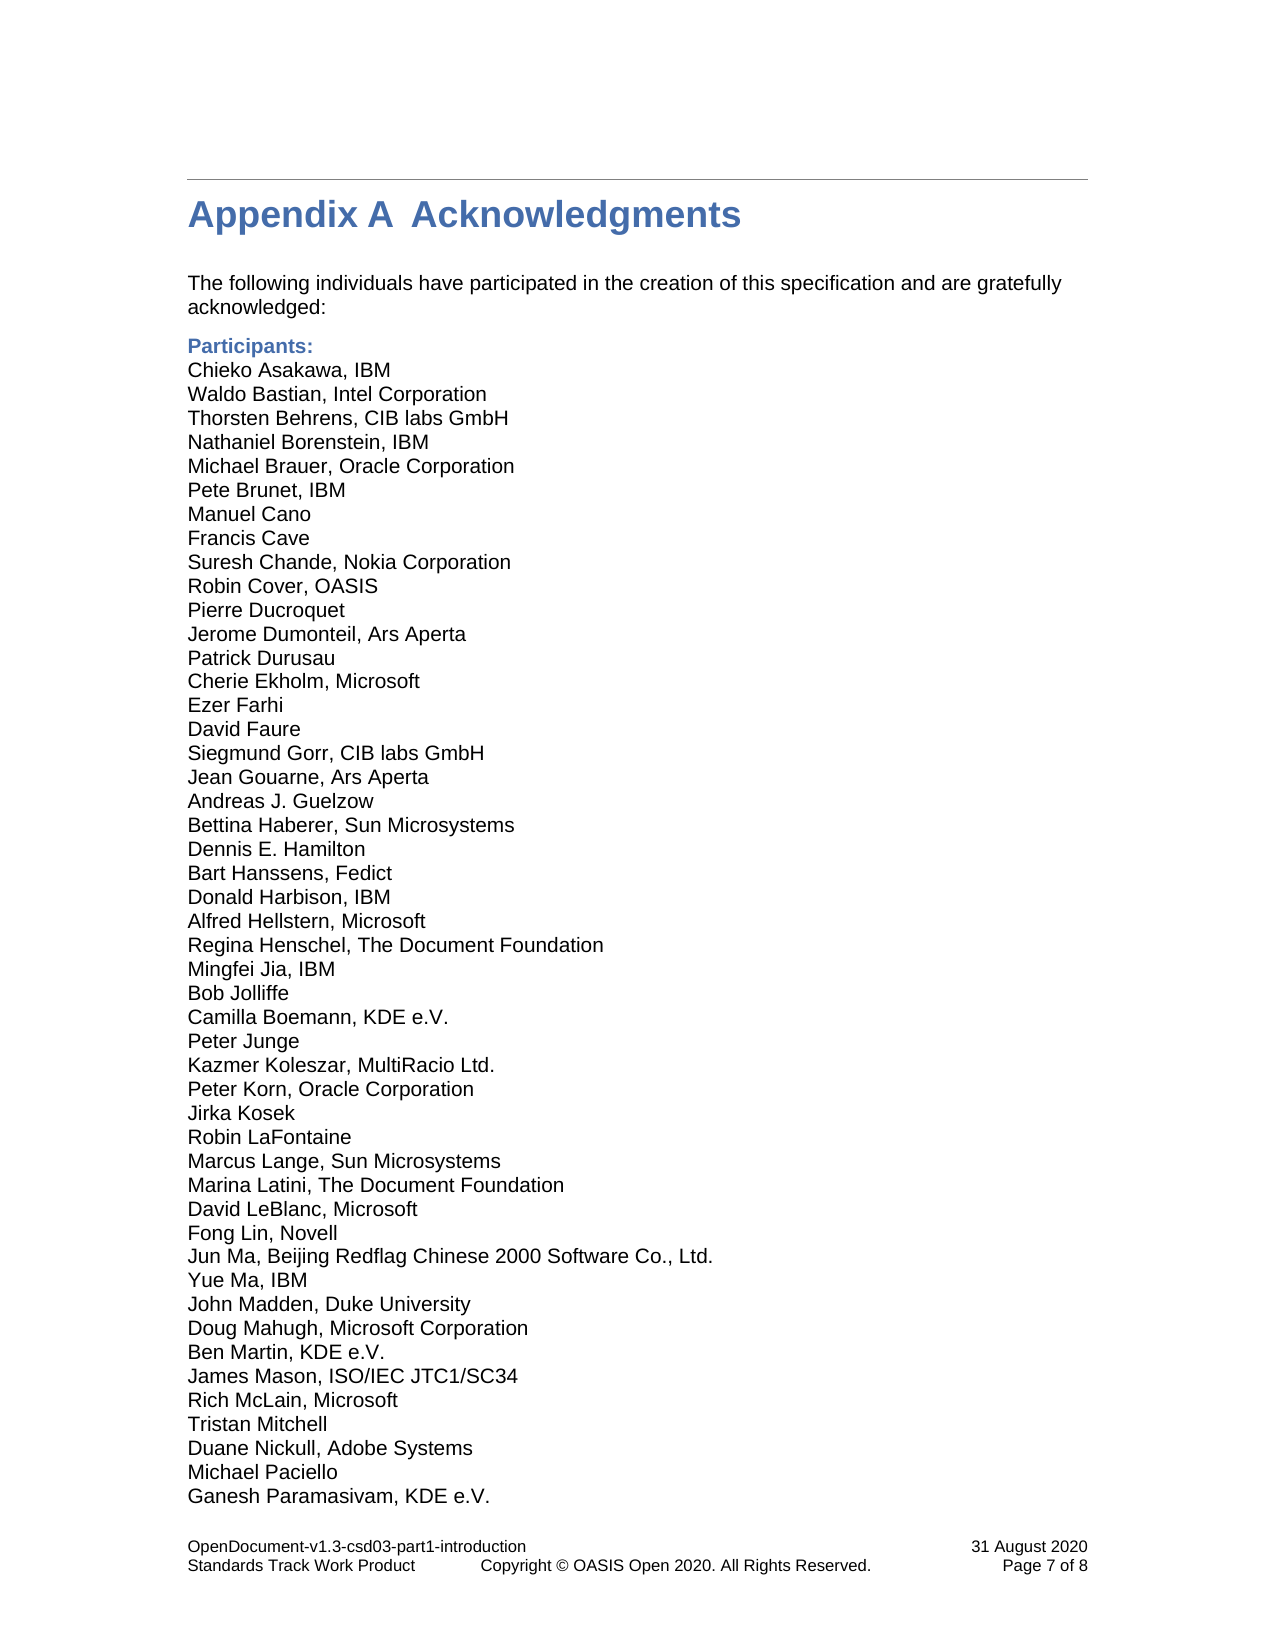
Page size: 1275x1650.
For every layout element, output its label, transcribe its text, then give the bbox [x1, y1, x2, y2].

text Regina Henschel, The Document Foundation [187, 933, 1088, 957]
text Peter Junge [187, 1029, 1088, 1053]
text James Mason, ISO/IEC JTC1/SC34 [187, 1364, 1088, 1388]
text David LeBlanc, Microsoft [187, 1196, 1088, 1220]
text Peter Korn, Oracle Corporation [187, 1077, 1088, 1101]
text John Madden, Duke University [187, 1292, 1088, 1316]
text Dennis E. Hamilton [187, 837, 1088, 861]
text David Faure [187, 717, 1088, 741]
text Andreas J. Guelzow [187, 789, 1088, 813]
text Yue Ma, IBM [187, 1268, 1088, 1292]
subtitle Acknowledgments [187, 180, 1088, 236]
text Bettina Haberer, Sun Microsystems [187, 813, 1088, 837]
text Marina Latini, The Document Foundation [187, 1172, 1088, 1196]
text Pete Brunet, IBM [187, 478, 1088, 502]
text Patrick Durusau [187, 645, 1088, 669]
text Jean Gouarne, Ars Aperta [187, 765, 1088, 789]
text Alfred Hellstern, Microsoft [187, 909, 1088, 933]
text Kazmer Koleszar, MultiRacio Ltd. [187, 1053, 1088, 1077]
title Participants: [187, 334, 1088, 358]
text Robin LaFontaine [187, 1124, 1088, 1148]
text Siegmund Gorr, CIB labs GmbH [187, 741, 1088, 765]
text Chieko Asakawa, IBM [187, 358, 1088, 382]
text Cherie Ekholm, Microsoft [187, 669, 1088, 693]
text Michael Paciello [187, 1460, 1088, 1484]
text Fong Lin, Novell [187, 1220, 1088, 1244]
text Ezer Farhi [187, 693, 1088, 717]
text Duane Nickull, Adobe Systems [187, 1436, 1088, 1460]
text Rich McLain, Microsoft [187, 1388, 1088, 1412]
text Thorsten Behrens, CIB labs GmbH [187, 406, 1088, 430]
text Ben Martin, KDE e.V. [187, 1340, 1088, 1364]
text The following individuals have participated in the creation of this specification and are gratefully acknowledged: [187, 271, 1088, 319]
text Manuel Cano [187, 502, 1088, 526]
text Camilla Boemann, KDE e.V. [187, 1005, 1088, 1029]
text Jun Ma, Beijing Redflag Chinese 2000 Software Co., Ltd. [187, 1244, 1088, 1268]
text Francis Cave [187, 526, 1088, 549]
text Robin Cover, OASIS [187, 573, 1088, 597]
text Jerome Dumonteil, Ars Aperta [187, 621, 1088, 645]
text Tristan Mitchell [187, 1412, 1088, 1436]
text Waldo Bastian, Intel Corporation [187, 382, 1088, 406]
text Suresh Chande, Nokia Corporation [187, 549, 1088, 573]
text Michael Brauer, Oracle Corporation [187, 454, 1088, 478]
text Nathaniel Borenstein, IBM [187, 430, 1088, 454]
text Donald Harbison, IBM [187, 885, 1088, 909]
text Doug Mahugh, Microsoft Corporation [187, 1316, 1088, 1340]
text Bob Jolliffe [187, 981, 1088, 1005]
text Marcus Lange, Sun Microsystems [187, 1148, 1088, 1172]
text Bart Hanssens, Fedict [187, 861, 1088, 885]
text Jirka Kosek [187, 1101, 1088, 1124]
text Mingfei Jia, IBM [187, 957, 1088, 981]
text Pierre Ducroquet [187, 597, 1088, 621]
text Ganesh Paramasivam, KDE e.V. [187, 1484, 1088, 1508]
